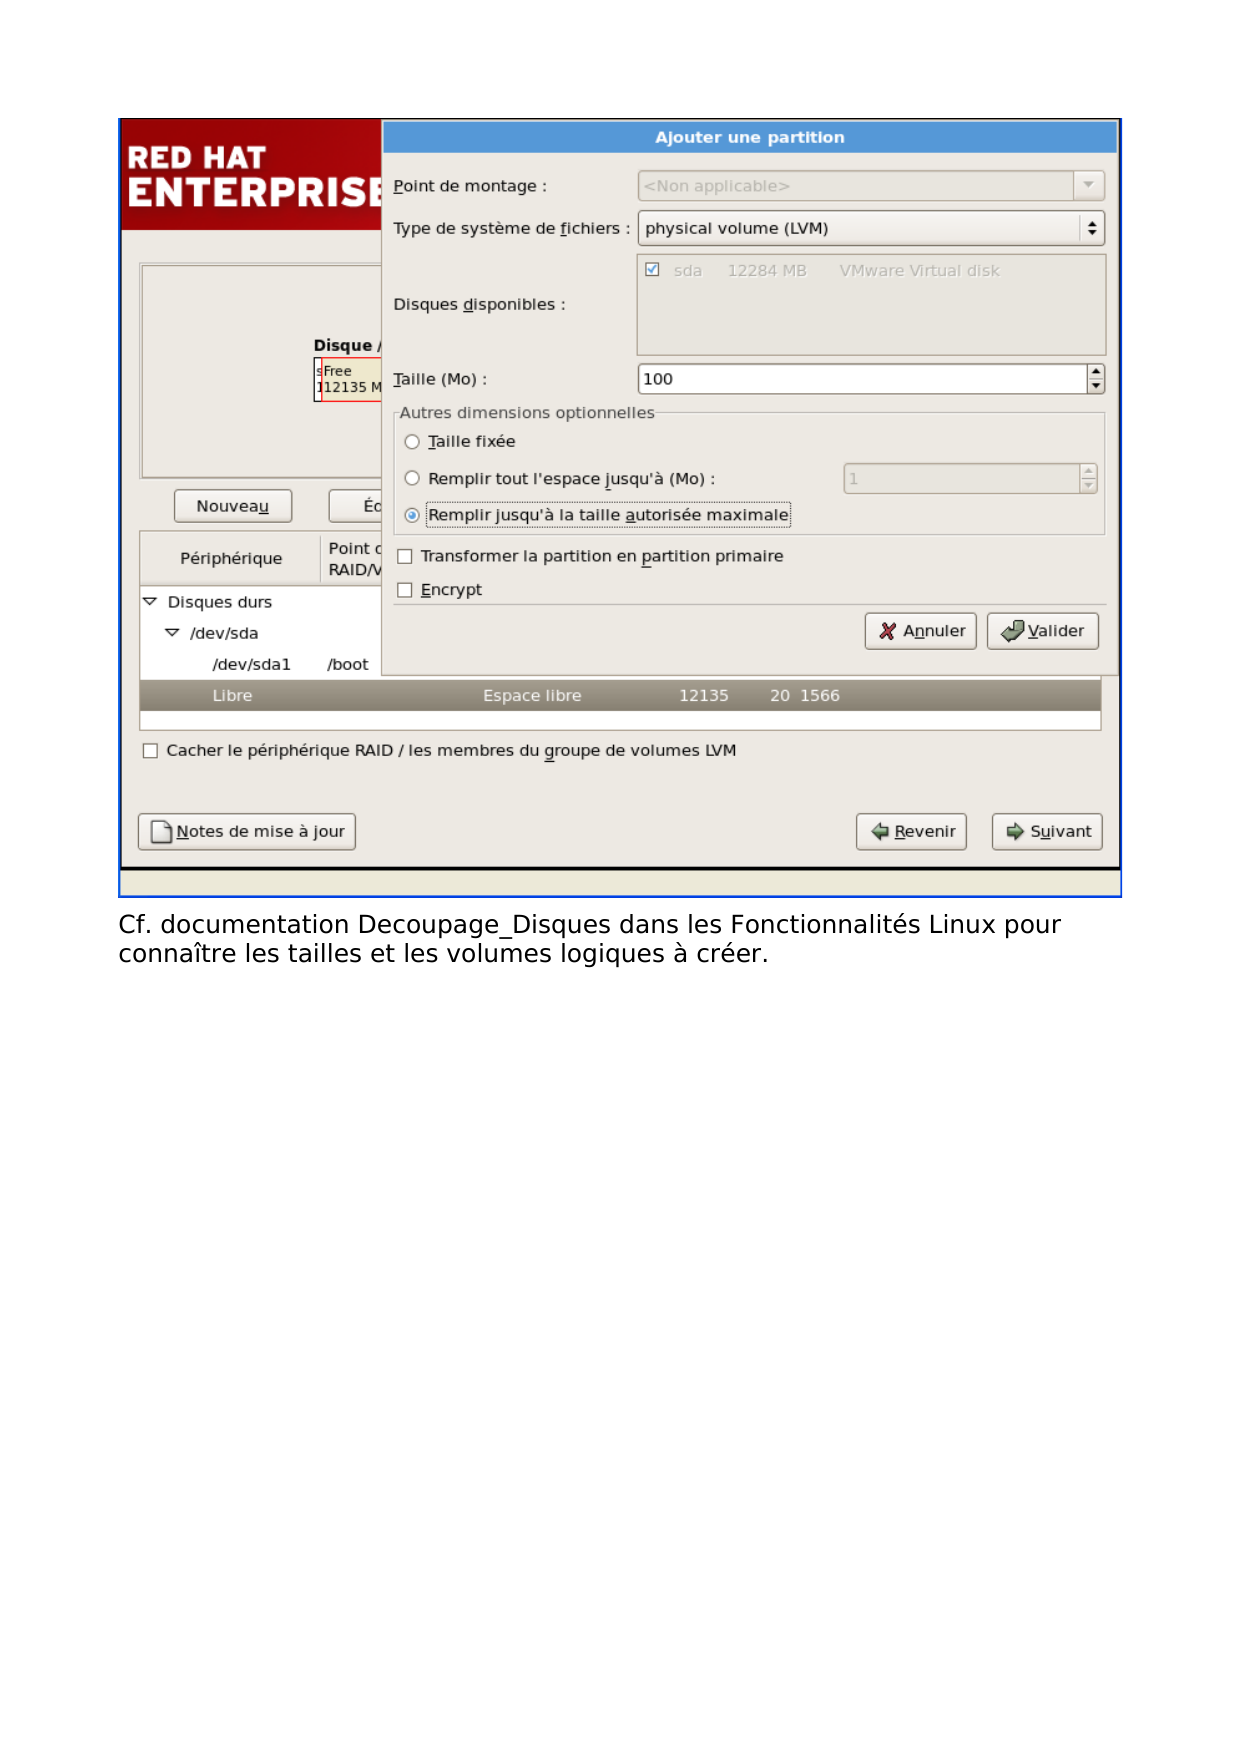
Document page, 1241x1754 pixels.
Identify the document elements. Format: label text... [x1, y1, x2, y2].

text Cf. documentation Decoupage_Disques dans les Fonctionnalités Linux pour connaître les tailles et les volumes logiques à créer. [118, 910, 1122, 969]
picture [118, 118, 1123, 898]
